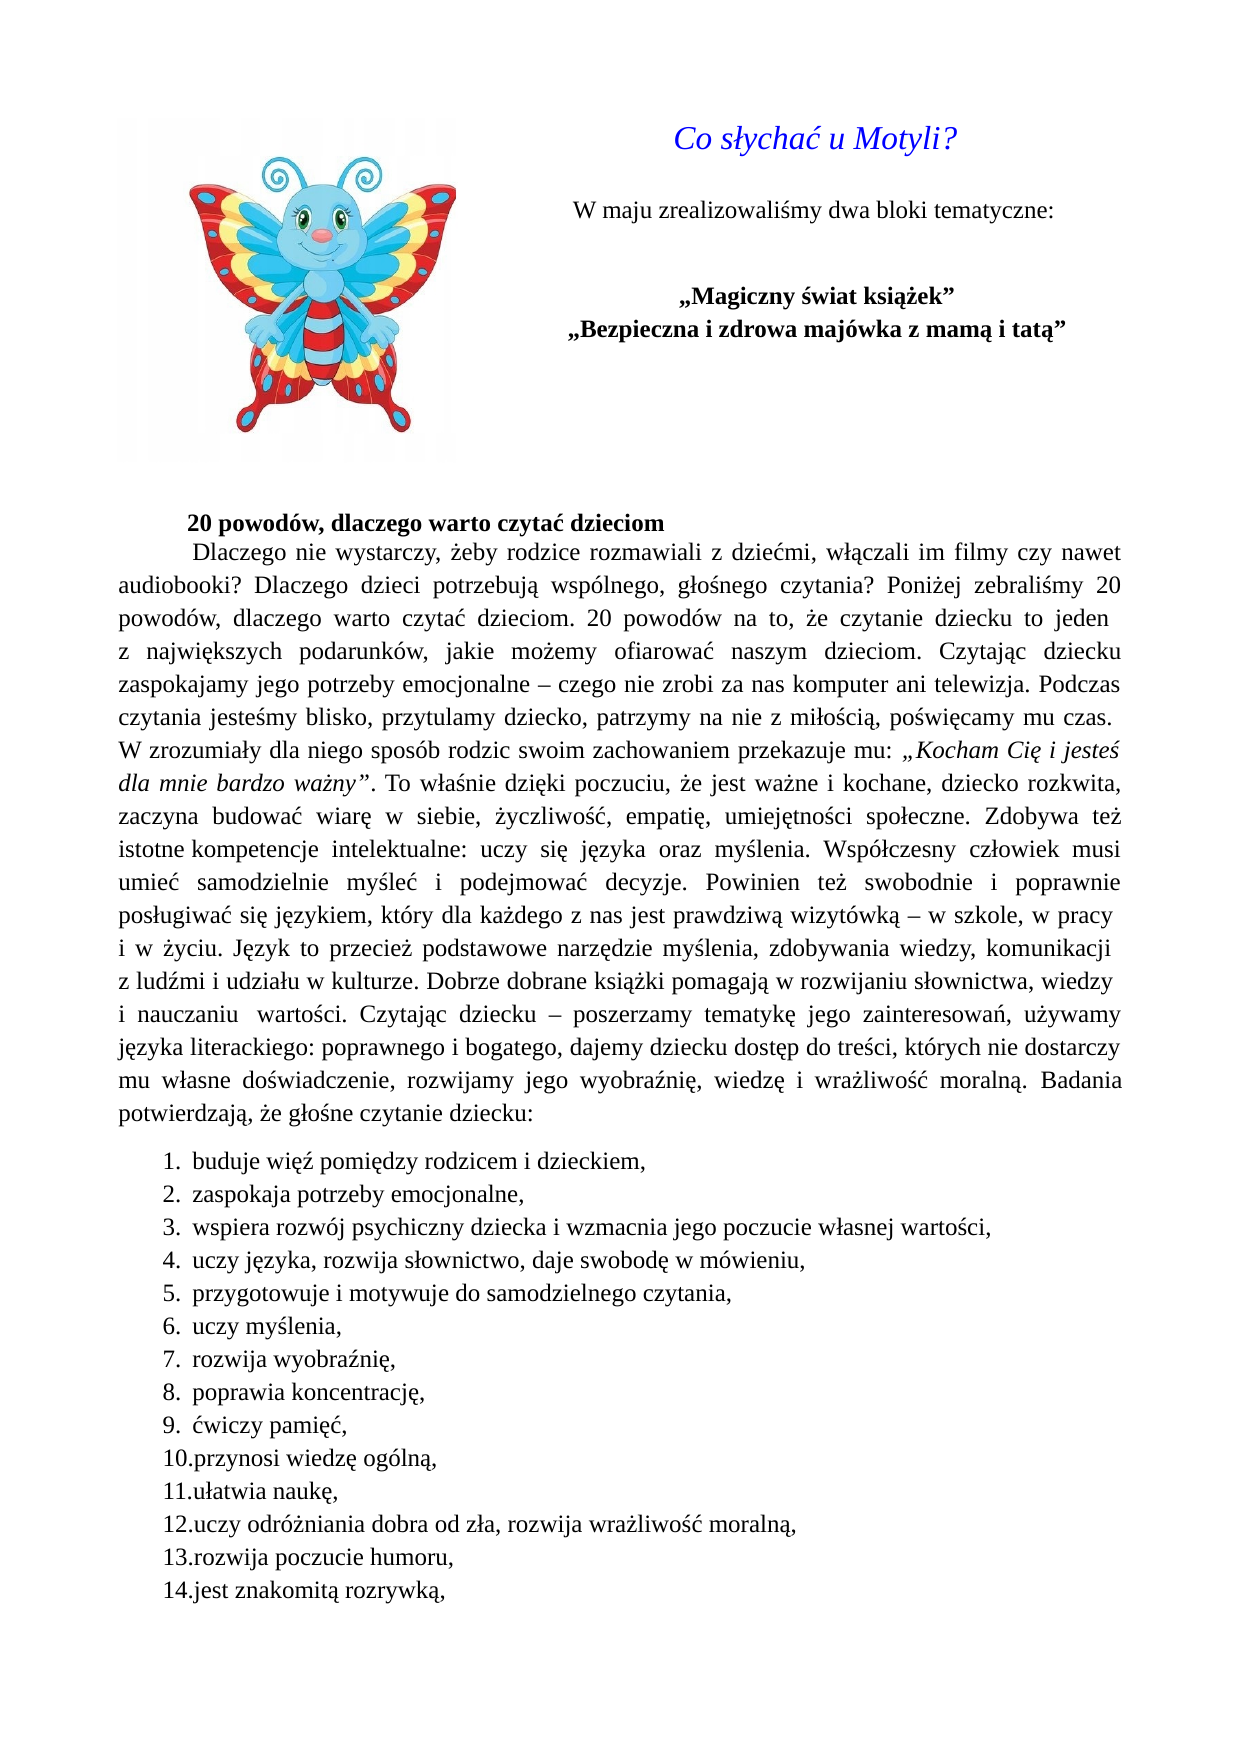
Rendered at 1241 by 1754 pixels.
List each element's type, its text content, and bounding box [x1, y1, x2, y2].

text W maju zrealizowaliśmy dwa bloki tematyczne: [493, 195, 1122, 223]
list ułatwia naukę, [162, 1476, 1122, 1505]
text „Magiczny świat książek” [493, 281, 1122, 310]
list rozwija wyobraźnię, [162, 1344, 1122, 1373]
list wspiera rozwój psychiczny dziecka i wzmacnia jego poczucie własnej wartości, [162, 1212, 1122, 1241]
picture [117, 118, 493, 482]
list uczy języka, rozwija słownictwo, daje swobodę w mówieniu, [162, 1245, 1122, 1274]
text Dlaczego nie wystarczy, żeby rodzice rozmawiali z dziećmi, włączali im filmy czy nawet audiobooki? Dlaczego dzieci potrzebują wspólnego, głośnego czytania? Poniżej zebraliśmy 20 powodów, dlaczego warto czytać dzieciom. 20 powodów na to, że czytanie dziecku to jeden z największych podarunków, jakie możemy ofiarować naszym dzieciom. Czytając dziecku zaspokajamy jego potrzeby emocjonalne – czego nie zrobi za nas komputer ani telewizja. Podczas czytania jesteśmy blisko, przytulamy dziecko, patrzymy na nie z miłością, poświęcamy mu czas. W zrozumiały dla niego sposób rodzic swoim zachowaniem przekazuje mu: „Kocham Cię i jesteś dla mnie bardzo ważny”. To właśnie dzięki poczuciu, że jest ważne i kochane, dziecko rozkwita, zaczyna budować wiarę w siebie, życzliwość, empatię, umiejętności społeczne. Zdobywa też istotne kompetencje intelektualne: uczy się języka oraz myślenia. Współczesny człowiek musi umieć samodzielnie myśleć i podejmować decyzje. Powinien też swobodnie i poprawnie posługiwać się językiem, który dla każdego z nas jest prawdziwą wizytówką – w szkole, w pracy i w życiu. Język to przecież podstawowe narzędzie myślenia, zdobywania wiedzy, komunikacji z ludźmi i udziału w kulturze. Dobrze dobrane książki pomagają w rozwijaniu słownictwa, wiedzy i nauczaniu wartości. Czytając dziecku – poszerzamy tematykę jego zainteresowań, używamy języka literackiego: poprawnego i bogatego, dajemy dziecku dostęp do treści, których nie dostarczy mu własne doświadczenie, rozwijamy jego wyobraźnię, wiedzę i wrażliwość moralną. Badania potwierdzają, że głośne czytanie dziecku: [118, 537, 1122, 1127]
list przynosi wiedzę ogólną, [162, 1443, 1122, 1472]
list zaspokaja potrzeby emocjonalne, [162, 1179, 1122, 1208]
list poprawia koncentrację, [162, 1377, 1122, 1406]
subtitle 20 powodów, dlaczego warto czytać dzieciom [118, 508, 1122, 537]
list jest znakomitą rozrywką, [162, 1575, 1122, 1604]
list ćwiczy pamięć, [162, 1410, 1122, 1439]
text „Bezpieczna i zdrowa majówka z mamą i tatą” [493, 314, 1122, 343]
list rozwija poczucie humoru, [162, 1542, 1122, 1571]
list uczy myślenia, [162, 1311, 1122, 1340]
text Co słychać u Motyli? [493, 118, 1122, 156]
list buduje więź pomiędzy rodzicem i dzieckiem, [162, 1146, 1122, 1175]
list uczy odróżniania dobra od zła, rozwija wrażliwość moralną, [162, 1509, 1122, 1538]
list przygotowuje i motywuje do samodzielnego czytania, [162, 1278, 1122, 1307]
